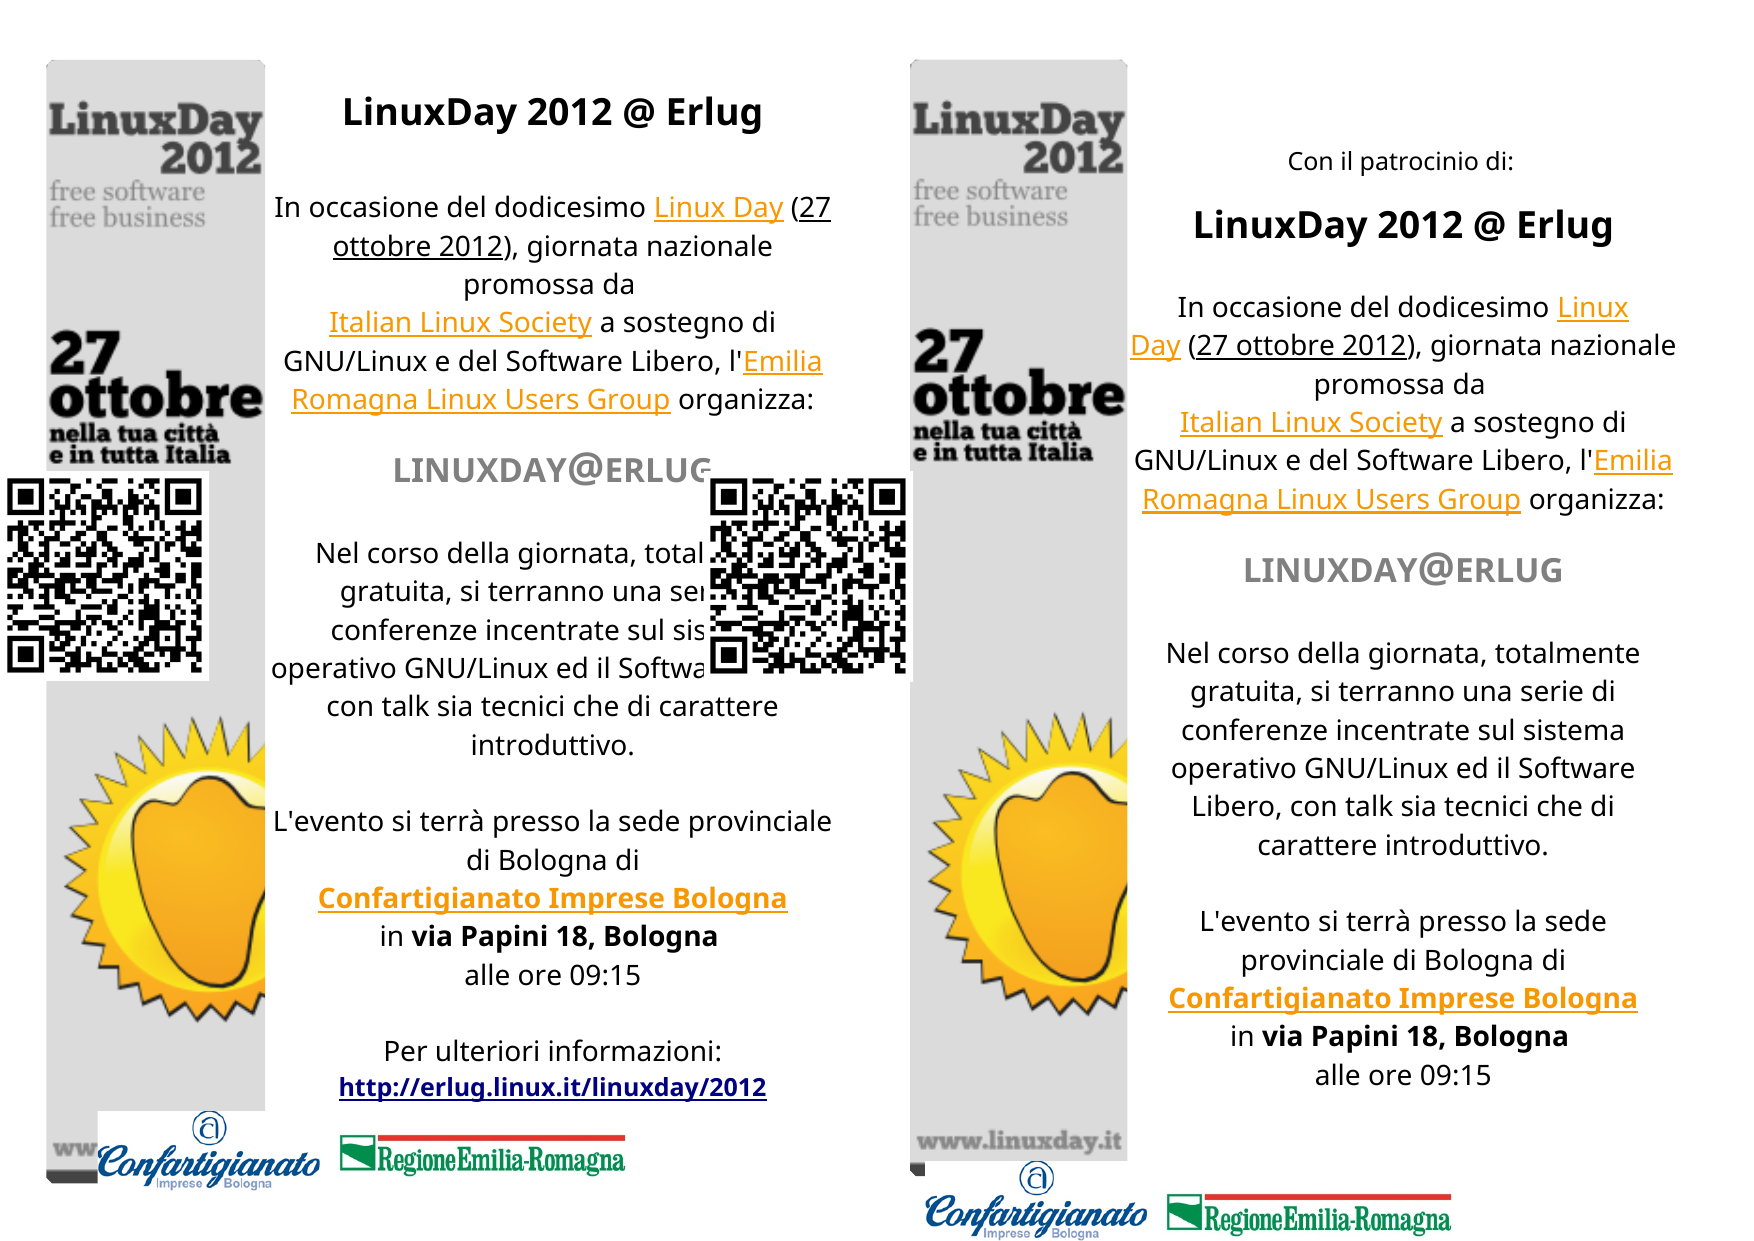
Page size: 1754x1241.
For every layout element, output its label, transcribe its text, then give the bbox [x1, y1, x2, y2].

text Con il patrocinio di: [1128, 75, 1679, 177]
text linuxday@erlug Nel corso della giornata, totalmente gratuita, si terranno una serie di conferenze incentrate sul sistema operativo GNU/Linux ed il Software Libero, con talk sia tecnici che di carattere introduttivo. L'evento si terrà presso la sede provinciale di Bologna di Confartigianato Imprese Bologna in via Papini 18, Bologna alle ore 09:15 Per ulteriori informazioni: http://erlug.linux.it/linuxday/2012 [266, 438, 840, 1104]
subtitle LinuxDay 2012 @ Erlug In occasione del dodicesimo Linux Day (27 ottobre 2012), giornata nazionale promossa da Italian Linux Society a sostegno di GNU/Linux e del Software Libero, l'Emilia Romagna Linux Users Group organizza: [266, 85, 840, 417]
text linuxday@erlug Nel corso della giornata, totalmente gratuita, si terranno una serie di conferenze incentrate sul sistema operativo GNU/Linux ed il Software Libero, con talk sia tecnici che di carattere introduttivo. L'evento si terrà presso la sede provinciale di Bologna di Confartigianato Imprese Bologna in via Papini 18, Bologna alle ore 09:15 [1128, 538, 1679, 1093]
subtitle LinuxDay 2012 @ Erlug In occasione del dodicesimo Linux Day (27 ottobre 2012), giornata nazionale promossa da Italian Linux Society a sostegno di GNU/Linux e del Software Libero, l'Emilia Romagna Linux Users Group organizza: [1128, 198, 1679, 517]
